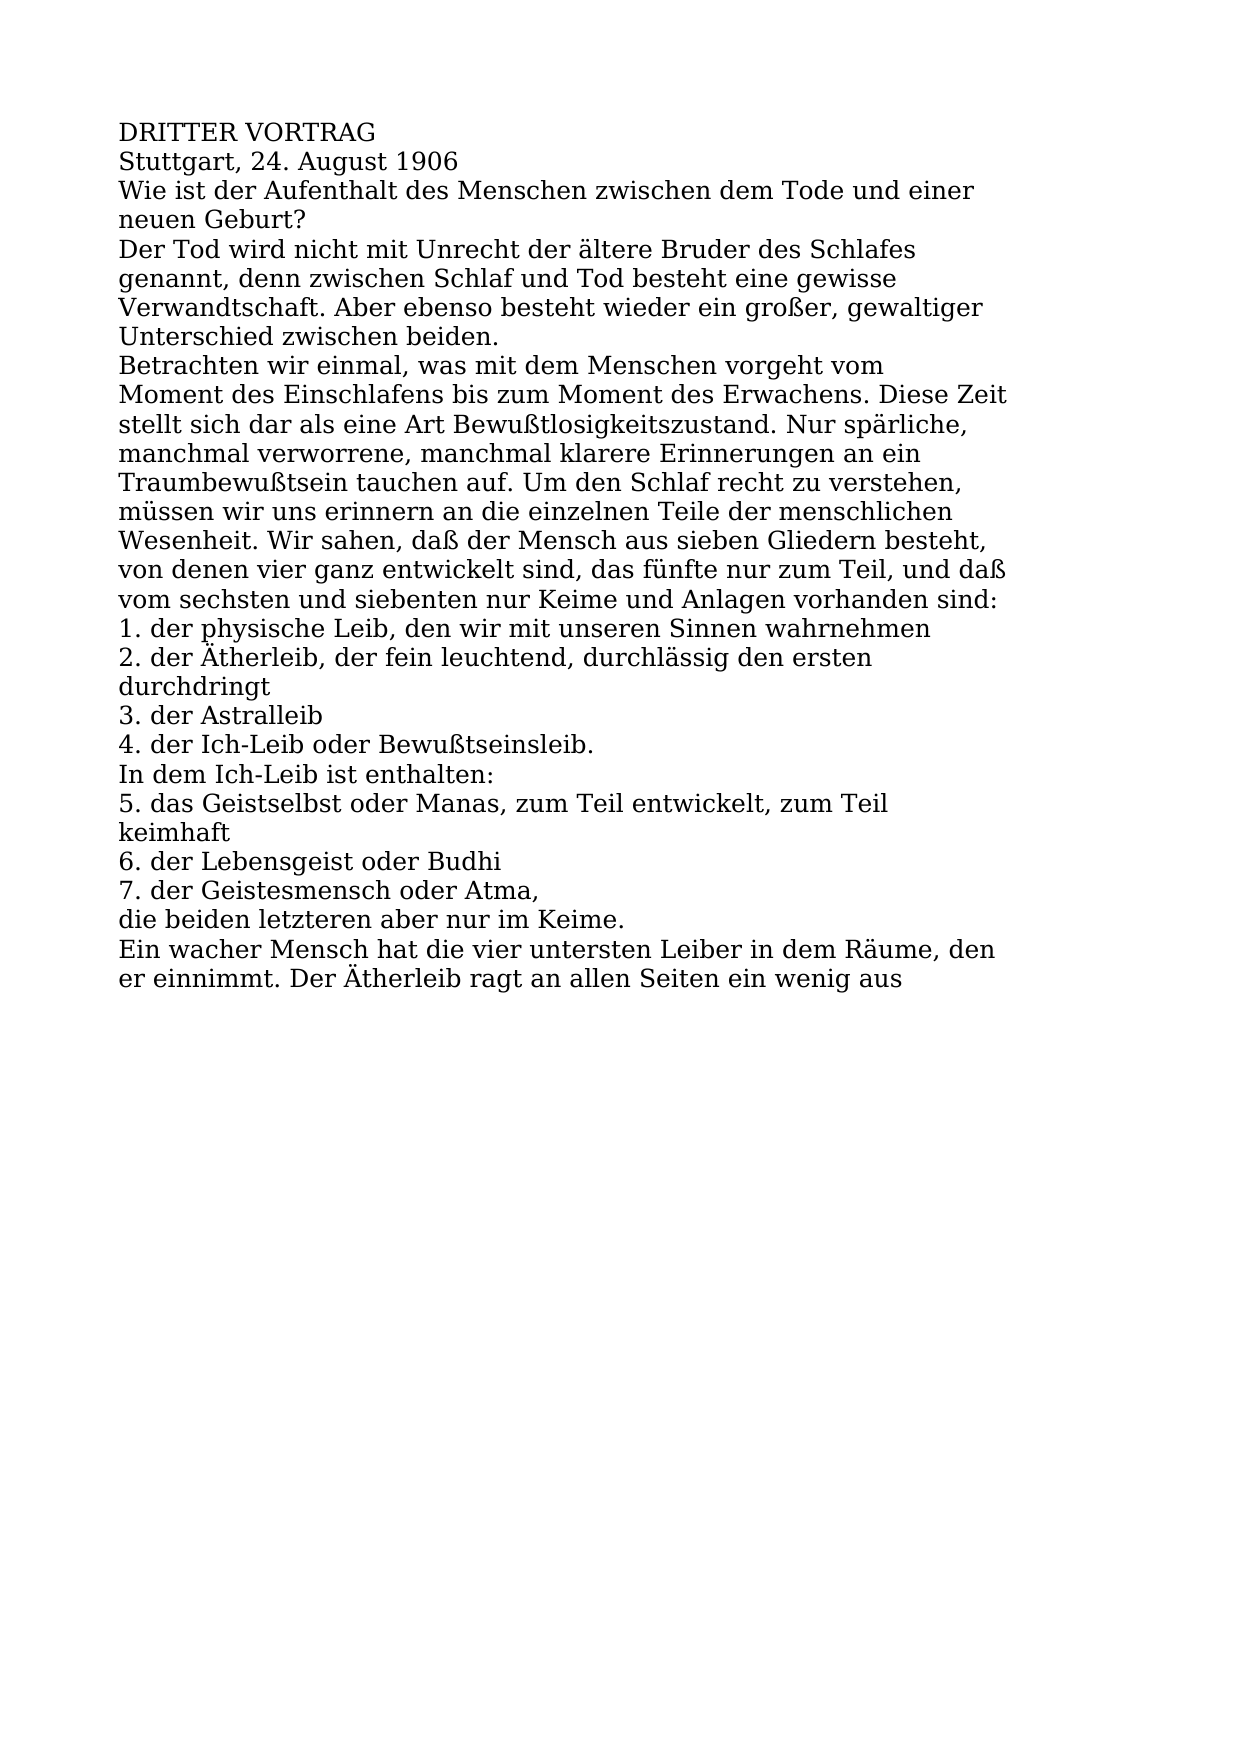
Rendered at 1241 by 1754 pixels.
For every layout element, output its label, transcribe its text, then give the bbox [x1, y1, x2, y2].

text Traumbewußtsein tauchen auf. Um den Schlaf recht zu verstehen, [118, 468, 1122, 497]
text Ein wacher Mensch hat die vier untersten Leiber in dem Räume, den [118, 935, 1122, 964]
text manchmal verworrene, manchmal klarere Erinnerungen an ein [118, 439, 1122, 468]
text 5. das Geistselbst oder Manas, zum Teil entwickelt, zum Teil [118, 789, 1122, 818]
text DRITTER VORTRAG [118, 118, 1122, 147]
text durchdringt [118, 672, 1122, 701]
text 1. der physische Leib, den wir mit unseren Sinnen wahrnehmen [118, 614, 1122, 643]
text Verwandtschaft. Aber ebenso besteht wieder ein großer, gewaltiger [118, 293, 1122, 322]
text 6. der Lebensgeist oder Budhi [118, 847, 1122, 876]
text müssen wir uns erinnern an die einzelnen Teile der menschlichen [118, 497, 1122, 526]
text 4. der Ich-Leib oder Bewußtseinsleib. [118, 731, 1122, 760]
text In dem Ich-Leib ist enthalten: [118, 760, 1122, 789]
text Unterschied zwischen beiden. [118, 322, 1122, 351]
text stellt sich dar als eine Art Bewußtlosigkeitszustand. Nur spärliche, [118, 410, 1122, 439]
text 3. der Astralleib [118, 701, 1122, 731]
text die beiden letzteren aber nur im Keime. [118, 906, 1122, 935]
text Der Tod wird nicht mit Unrecht der ältere Bruder des Schlafes [118, 235, 1122, 264]
text Moment des Einschlafens bis zum Moment des Erwachens. Diese Zeit [118, 381, 1122, 410]
text Betrachten wir einmal, was mit dem Menschen vorgeht vom [118, 351, 1122, 381]
text 2. der Ätherleib, der fein leuchtend, durchlässig den ersten [118, 643, 1122, 672]
text 7. der Geistesmensch oder Atma, [118, 876, 1122, 906]
text er einnimmt. Der Ätherleib ragt an allen Seiten ein wenig aus [118, 964, 1122, 993]
text neuen Geburt? [118, 206, 1122, 235]
text keimhaft [118, 818, 1122, 847]
text genannt, denn zwischen Schlaf und Tod besteht eine gewisse [118, 264, 1122, 293]
text Stuttgart, 24. August 1906 [118, 147, 1122, 176]
text Wie ist der Aufenthalt des Menschen zwischen dem Tode und einer [118, 176, 1122, 206]
text Wesenheit. Wir sahen, daß der Mensch aus sieben Gliedern besteht, [118, 526, 1122, 556]
text von denen vier ganz entwickelt sind, das fünfte nur zum Teil, und daß [118, 556, 1122, 585]
text vom sechsten und siebenten nur Keime und Anlagen vorhanden sind: [118, 585, 1122, 614]
